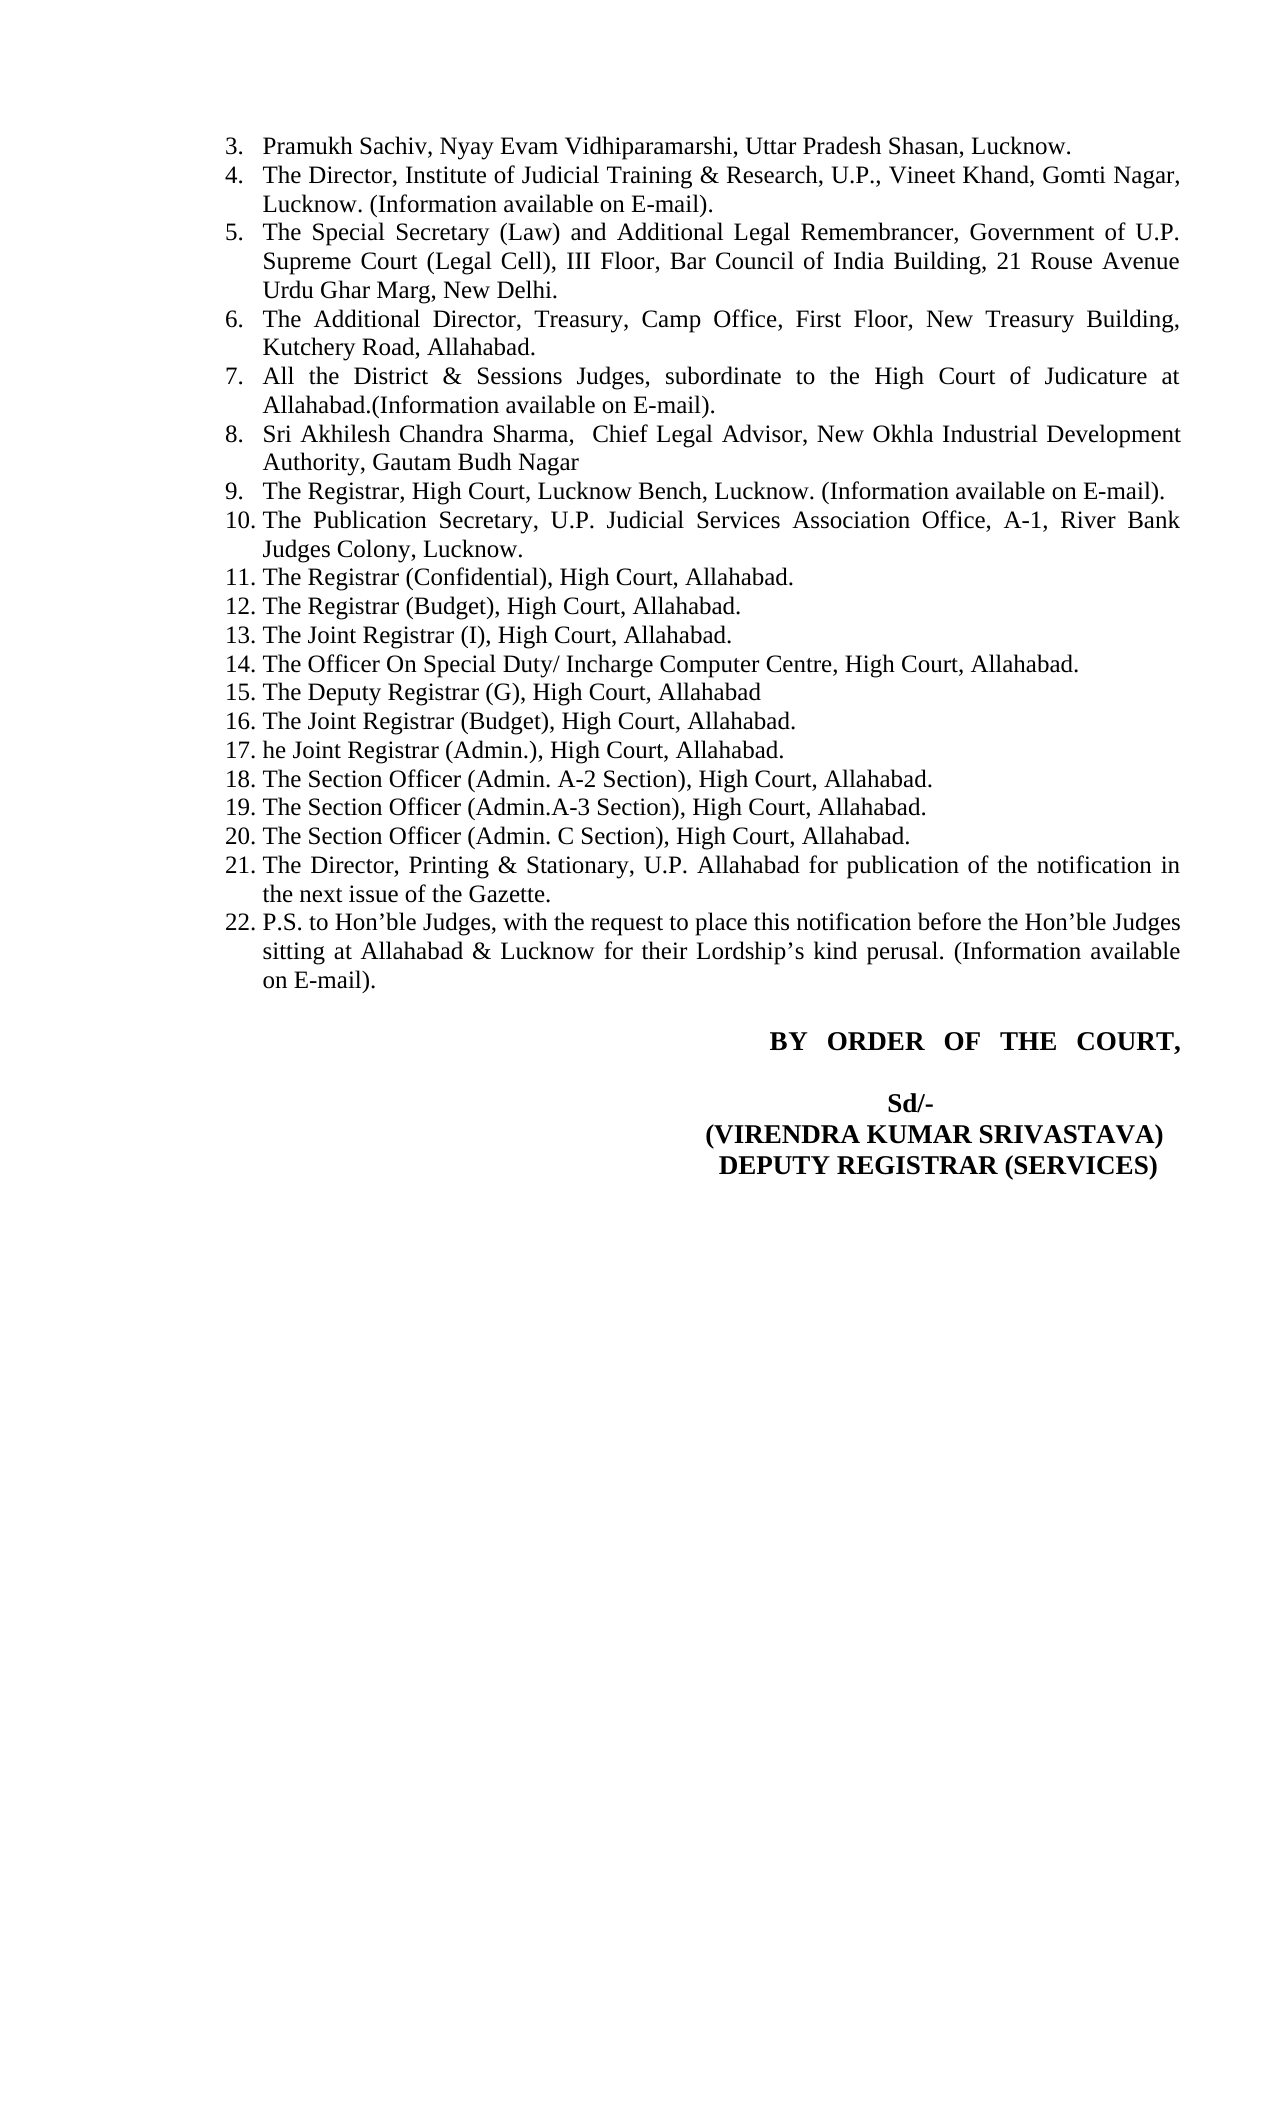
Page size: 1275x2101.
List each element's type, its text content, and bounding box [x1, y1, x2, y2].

list The Section Officer (Admin.A-3 Section), High Court, Allahabad. [225, 792, 1181, 821]
list The Special Secretary (Law) and Additional Legal Remembrancer, Government of U.P. Supreme Court (Legal Cell), III Floor, Bar Council of India Building, 21 Rouse Avenue Urdu Ghar Marg, New Delhi. [225, 217, 1181, 304]
list The Joint Registrar (Budget), High Court, Allahabad. [225, 706, 1181, 735]
list The Officer On Special Duty/ Incharge Computer Centre, High Court, Allahabad. [225, 649, 1181, 677]
list he Joint Registrar (Admin.), High Court, Allahabad. [225, 735, 1181, 764]
list BY ORDER OF THE COURT, [712, 1025, 1181, 1087]
list The Director, Institute of Judicial Training & Research, U.P., Vineet Khand, Gomti Nagar, Lucknow. (Information available on E-mail). [225, 160, 1181, 217]
list The Registrar (Confidential), High Court, Allahabad. [225, 562, 1181, 591]
text (VIRENDRA KUMAR SRIVASTAVA) [187, 1118, 1181, 1149]
list Sri Akhilesh Chandra Sharma, Chief Legal Advisor, New Okhla Industrial Development Authority, Gautam Budh Nagar [225, 419, 1181, 476]
text DEPUTY REGISTRAR (SERVICES) [187, 1149, 1181, 1181]
list The Section Officer (Admin. C Section), High Court, Allahabad. [225, 821, 1181, 850]
list The Section Officer (Admin. A-2 Section), High Court, Allahabad. [225, 764, 1181, 792]
list P.S. to Hon’ble Judges, with the request to place this notification before the Hon’ble Judges sitting at Allahabad & Lucknow for their Lordship’s kind perusal. (Information available on E-mail). [225, 907, 1181, 994]
list The Registrar (Budget), High Court, Allahabad. [225, 591, 1181, 620]
list The Publication Secretary, U.P. Judicial Services Association Office, A-1, River Bank Judges Colony, Lucknow. [225, 505, 1181, 562]
list The Registrar, High Court, Lucknow Bench, Lucknow. (Information available on E-mail). [225, 476, 1181, 505]
list The Director, Printing & Stationary, U.P. Allahabad for publication of the notification in the next issue of the Gazette. [225, 850, 1181, 907]
list The Additional Director, Treasury, Camp Office, First Floor, New Treasury Building, Kutchery Road, Allahabad. [225, 304, 1181, 361]
text Sd/- [187, 1087, 1183, 1118]
list Pramukh Sachiv, Nyay Evam Vidhiparamarshi, Uttar Pradesh Shasan, Lucknow. [225, 131, 1181, 160]
list The Joint Registrar (I), High Court, Allahabad. [225, 620, 1181, 649]
list All the District & Sessions Judges, subordinate to the High Court of Judicature at Allahabad.(Information available on E-mail). [225, 361, 1181, 419]
list The Deputy Registrar (G), High Court, Allahabad [225, 677, 1181, 706]
